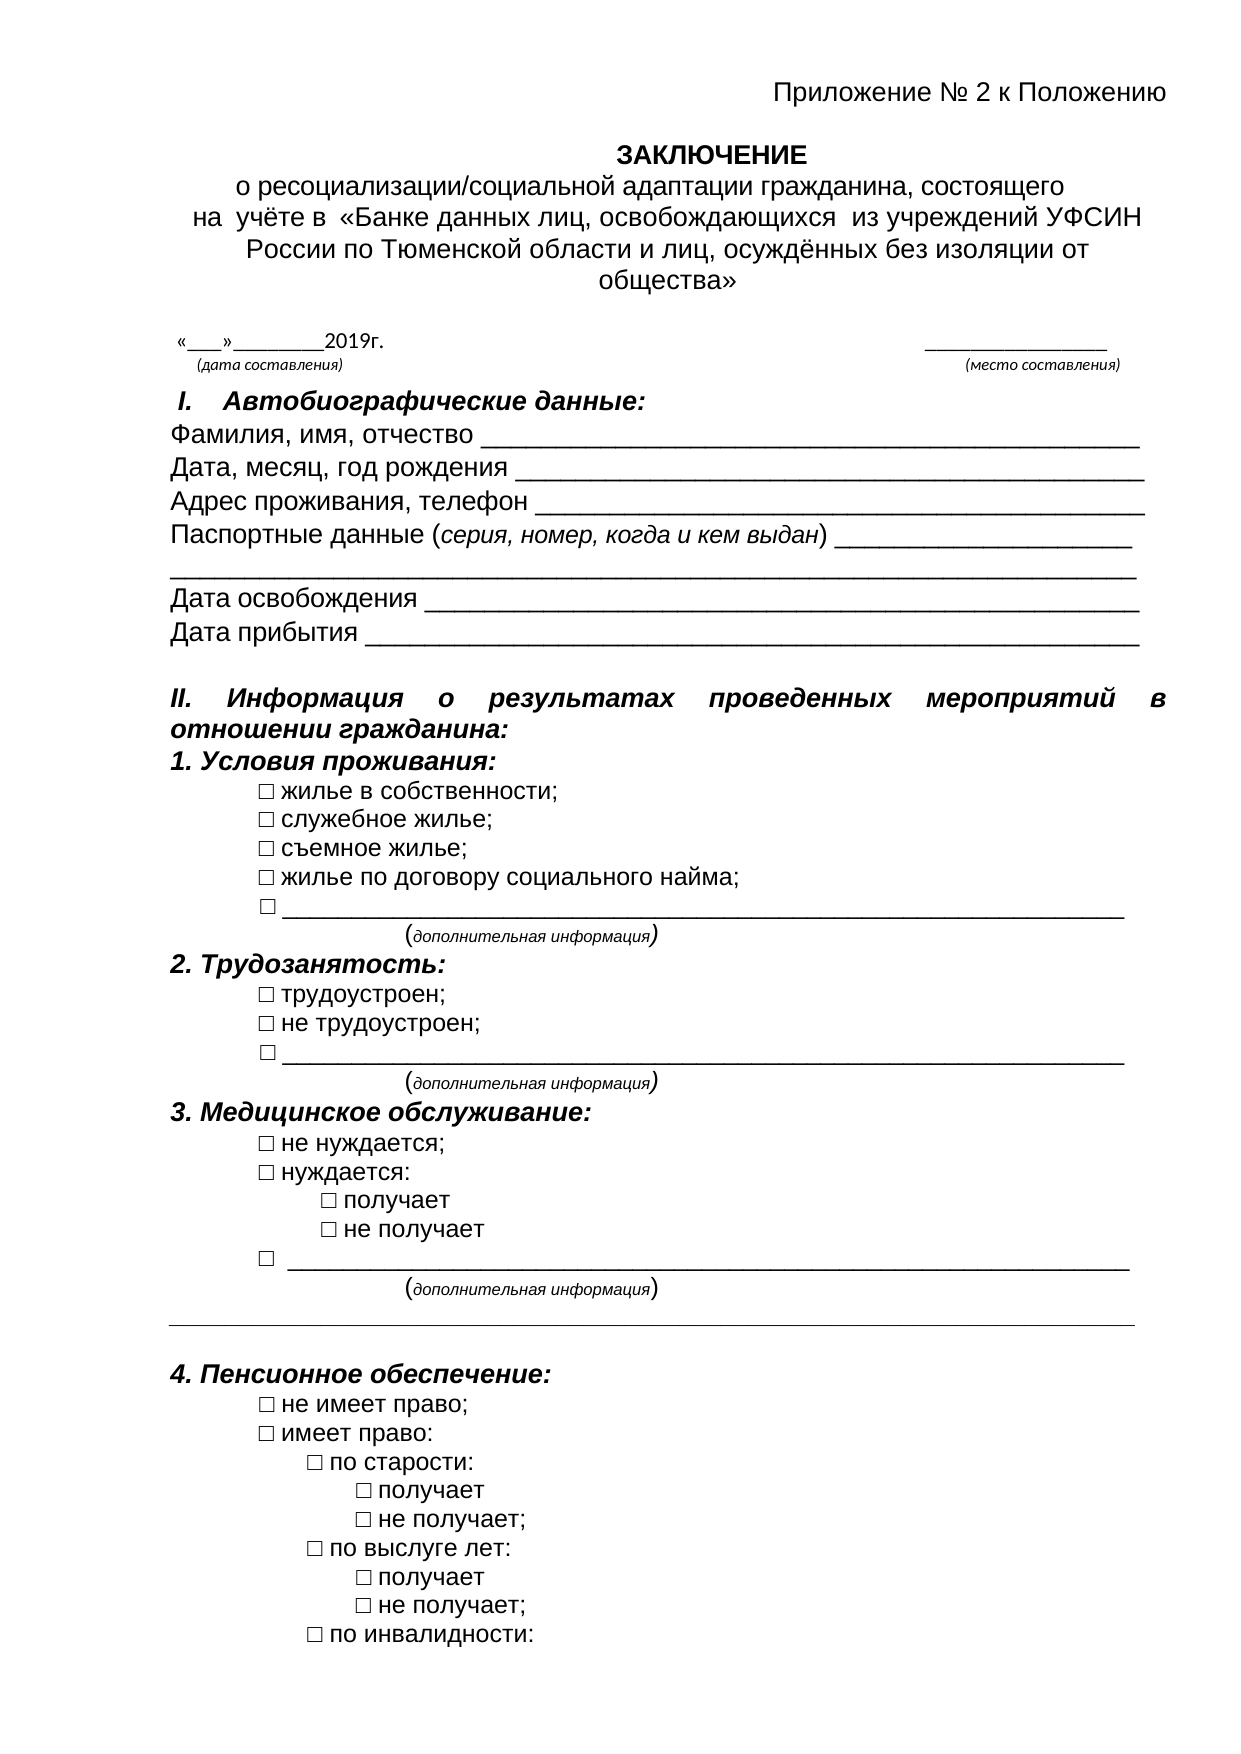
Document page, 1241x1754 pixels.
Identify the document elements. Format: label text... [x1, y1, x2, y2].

text □ служебное жилье; [170, 804, 1167, 833]
text (дата составления) (место составления) [170, 354, 1165, 375]
text □ получает [170, 1185, 1167, 1214]
text □ _____________________________________________________________ [170, 1037, 1167, 1066]
text □ не нуждается; [170, 1128, 1167, 1156]
text □ не получает [170, 1214, 1167, 1243]
text Дата, месяц, год рождения __________________________________________ [170, 451, 1167, 483]
text Фамилия, имя, отчество ____________________________________________ [170, 418, 1167, 449]
text □ трудоустроен; [170, 979, 1167, 1008]
text II. Информация о результатах проведенных мероприятий в отношении гражданина: [170, 682, 1167, 744]
text 4. Пенсионное обеспечение: [170, 1358, 1167, 1389]
text «___»________2019г. ________________ [170, 326, 1165, 354]
text Дата прибытия ____________________________________________________ [170, 616, 1167, 647]
text Заключение [170, 139, 1165, 170]
text □ имеет право: [170, 1418, 1167, 1446]
text □ жилье в собственности; [170, 776, 1167, 804]
text □ получает [170, 1561, 1167, 1590]
text о ресоциализации/социальной адаптации гражданина, состоящего [170, 170, 1165, 201]
text □ по старости: [170, 1446, 1167, 1475]
text □ нуждается: [170, 1156, 1167, 1185]
text Адрес проживания, телефон _________________________________________ [170, 484, 1167, 516]
text 1. Условия проживания: [170, 744, 1167, 776]
text Дата освобождения ________________________________________________ [170, 582, 1167, 613]
text □ получает [170, 1475, 1167, 1504]
text □ по выслуге лет: [170, 1533, 1167, 1561]
text I. Автобиографические данные: [170, 387, 994, 416]
text □ не трудоустроен; [170, 1008, 1167, 1037]
text □ _____________________________________________________________ [170, 891, 1167, 919]
text Паспортные данные (серия, номер, когда и кем выдан) ____________________ _________________________________________________________________ [170, 518, 1167, 580]
text □ не получает; [170, 1504, 1167, 1533]
text ______________________________________________________________________ [170, 1300, 1167, 1329]
text на учёте в «Банке данных лиц, освобождающихся из учреждений УФСИН России по Тюменской области и лиц, осуждённых без изоляции от общества» [170, 201, 1165, 295]
text (дополнительная информация) [170, 1271, 1167, 1300]
text □ _____________________________________________________________ [170, 1243, 1167, 1271]
text □ не получает; [170, 1590, 1167, 1619]
text □ съемное жилье; [170, 833, 1167, 862]
text 3. Медицинское обслуживание: [170, 1096, 1167, 1128]
text □ жилье по договору социального найма; [170, 862, 1167, 891]
text (дополнительная информация) [170, 919, 1167, 948]
text □ по инвалидности: [170, 1619, 1167, 1648]
text 2. Трудозанятость: [170, 948, 1167, 979]
text □ не имеет право; [170, 1389, 1167, 1418]
text Приложение № 2 к Положению [170, 76, 1167, 108]
text (дополнительная информация) [170, 1066, 1167, 1094]
